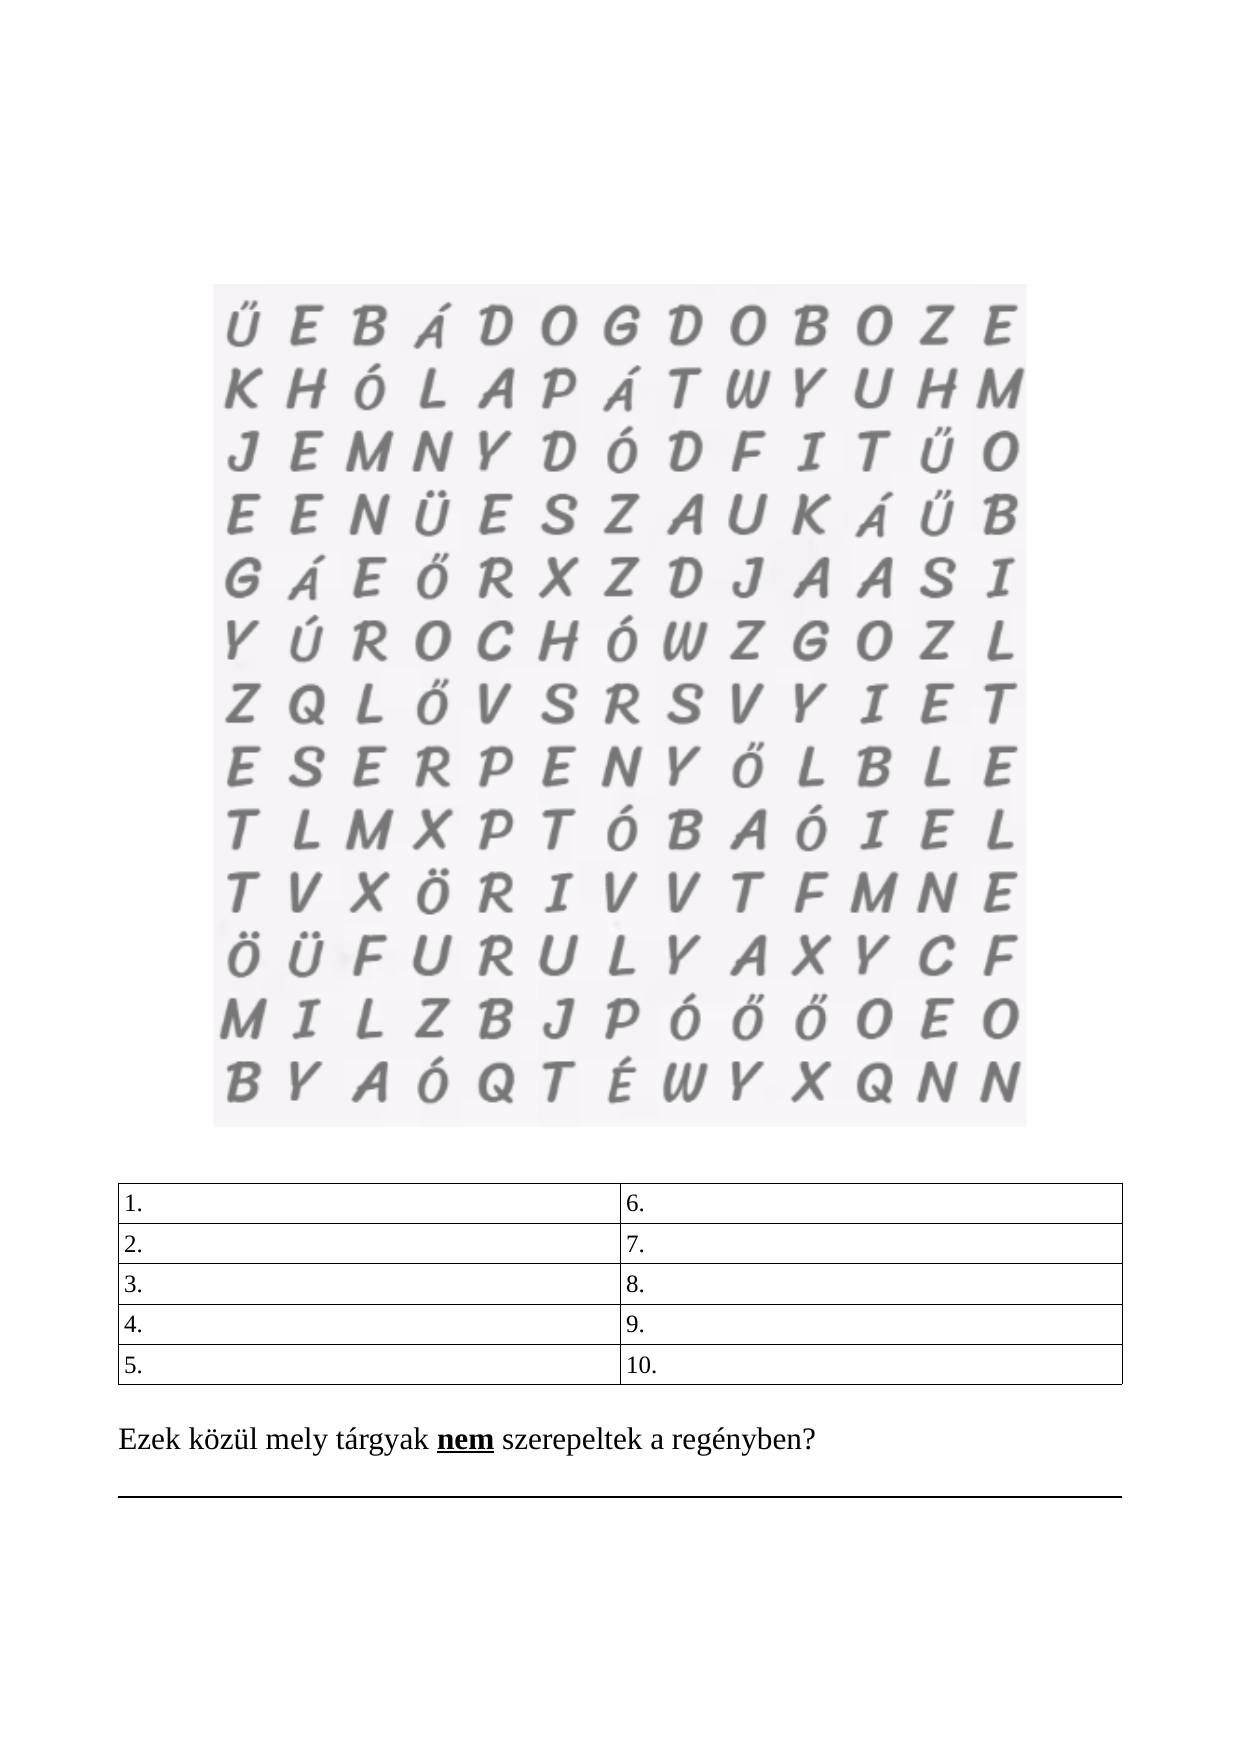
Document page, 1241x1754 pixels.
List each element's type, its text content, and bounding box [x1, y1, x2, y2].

table_header 1. [119, 1184, 620, 1223]
table_cell 5. [119, 1345, 620, 1384]
table_cell 3. [119, 1264, 620, 1303]
table_cell 2. [119, 1224, 620, 1263]
table_cell 7. [621, 1224, 1122, 1263]
table_header 6. [621, 1184, 1122, 1223]
table_cell 8. [621, 1264, 1122, 1303]
picture [213, 284, 1027, 1127]
table_cell 4. [119, 1305, 620, 1344]
table_cell 9. [621, 1305, 1122, 1344]
text Ezek közül mely tárgyak nem szerepeltek a regényben? [118, 1420, 1122, 1456]
table_cell 10. [621, 1345, 1122, 1384]
